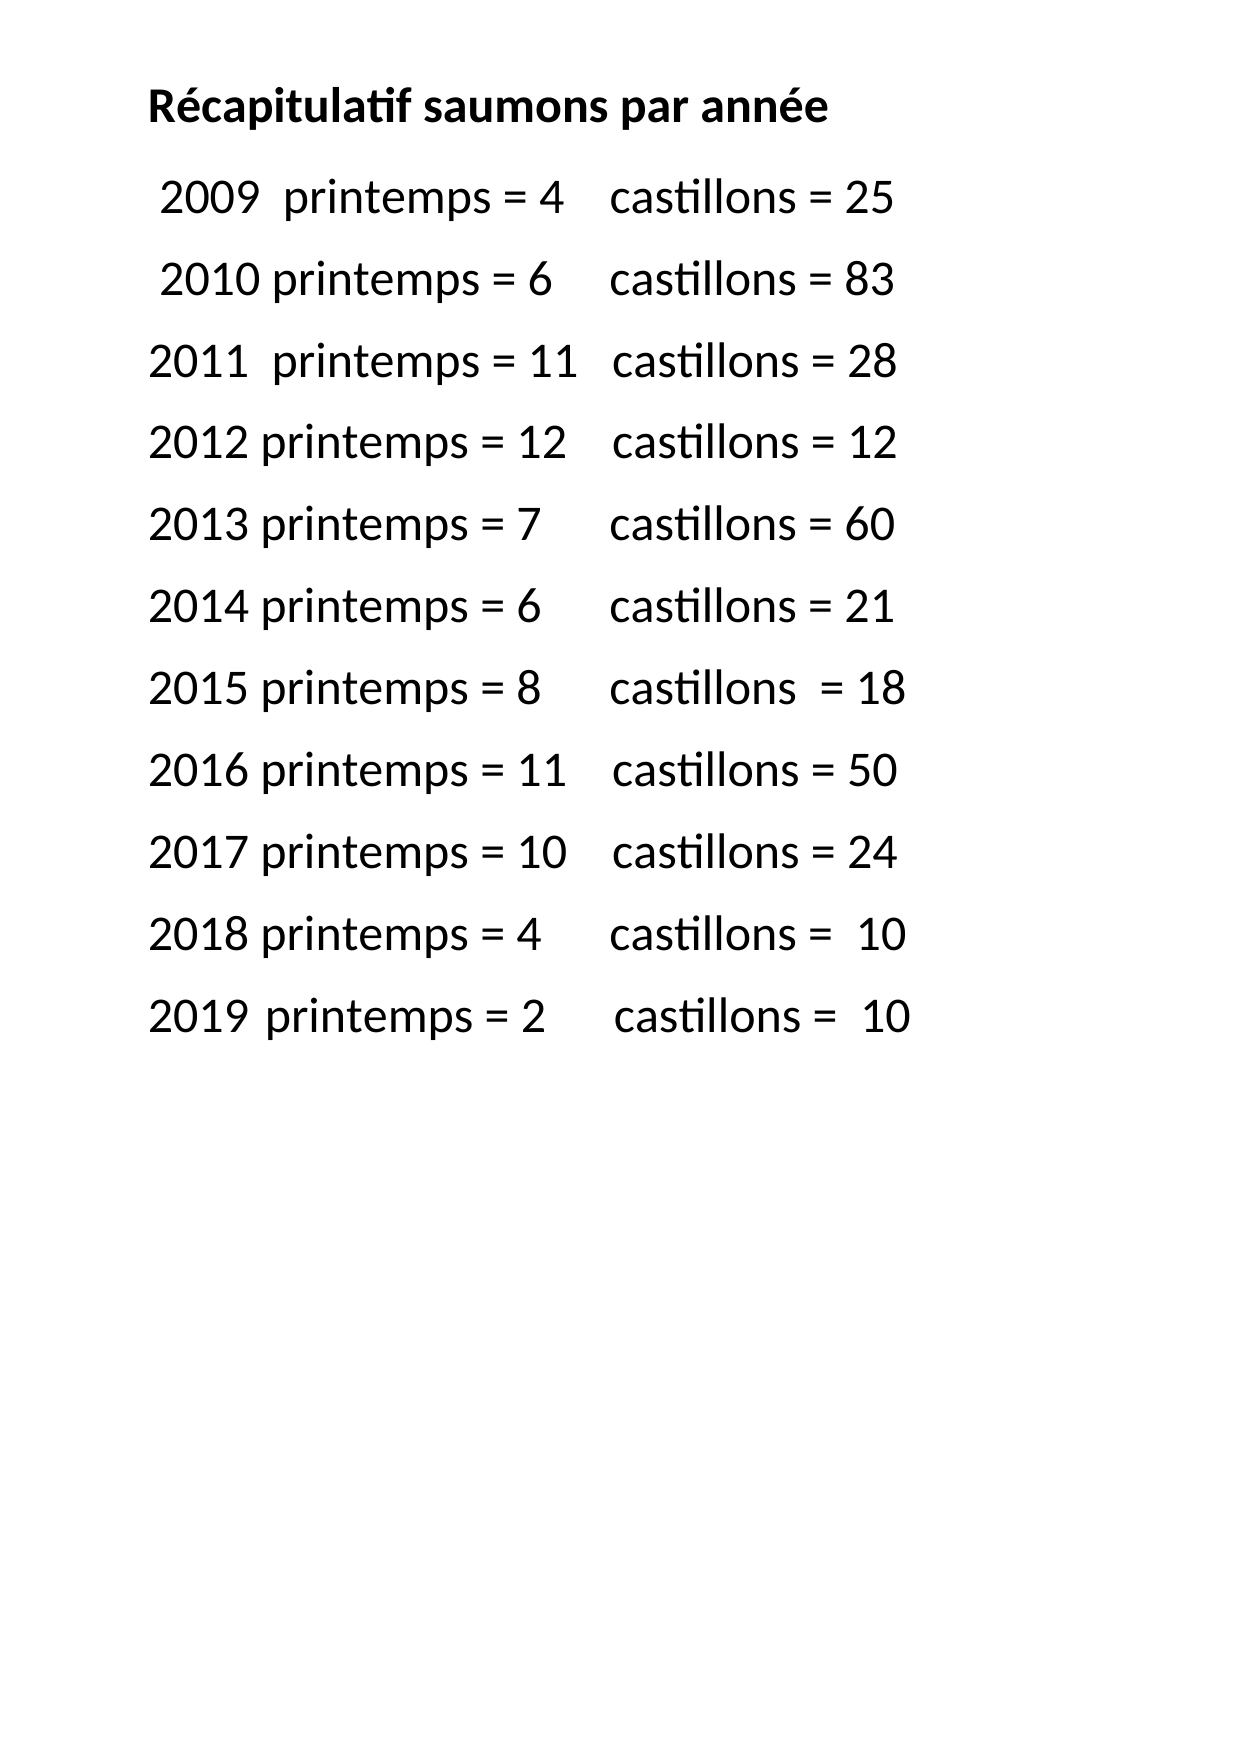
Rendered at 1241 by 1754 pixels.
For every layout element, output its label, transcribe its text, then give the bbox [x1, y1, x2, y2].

text 2009 printemps = 4 castillons = 25 [148, 165, 1093, 226]
text 2012 printemps = 12 castillons = 12 [148, 410, 1093, 471]
text 2010 printemps = 6 castillons = 83 [148, 247, 1093, 308]
text 2014 printemps = 6 castillons = 21 [148, 574, 1093, 635]
text 2015 printemps = 8 castillons = 18 [148, 656, 1093, 717]
text 2018 printemps = 4 castillons = 10 [148, 902, 1093, 963]
text 2019 printemps = 2 castillons = 10 [148, 983, 1093, 1044]
text 2011 printemps = 11 castillons = 28 [148, 328, 1093, 389]
text 2016 printemps = 11 castillons = 50 [148, 738, 1093, 799]
text Récapitulatif saumons par année [148, 74, 1093, 135]
text 2017 printemps = 10 castillons = 24 [148, 820, 1093, 881]
text 2013 printemps = 7 castillons = 60 [148, 492, 1093, 553]
